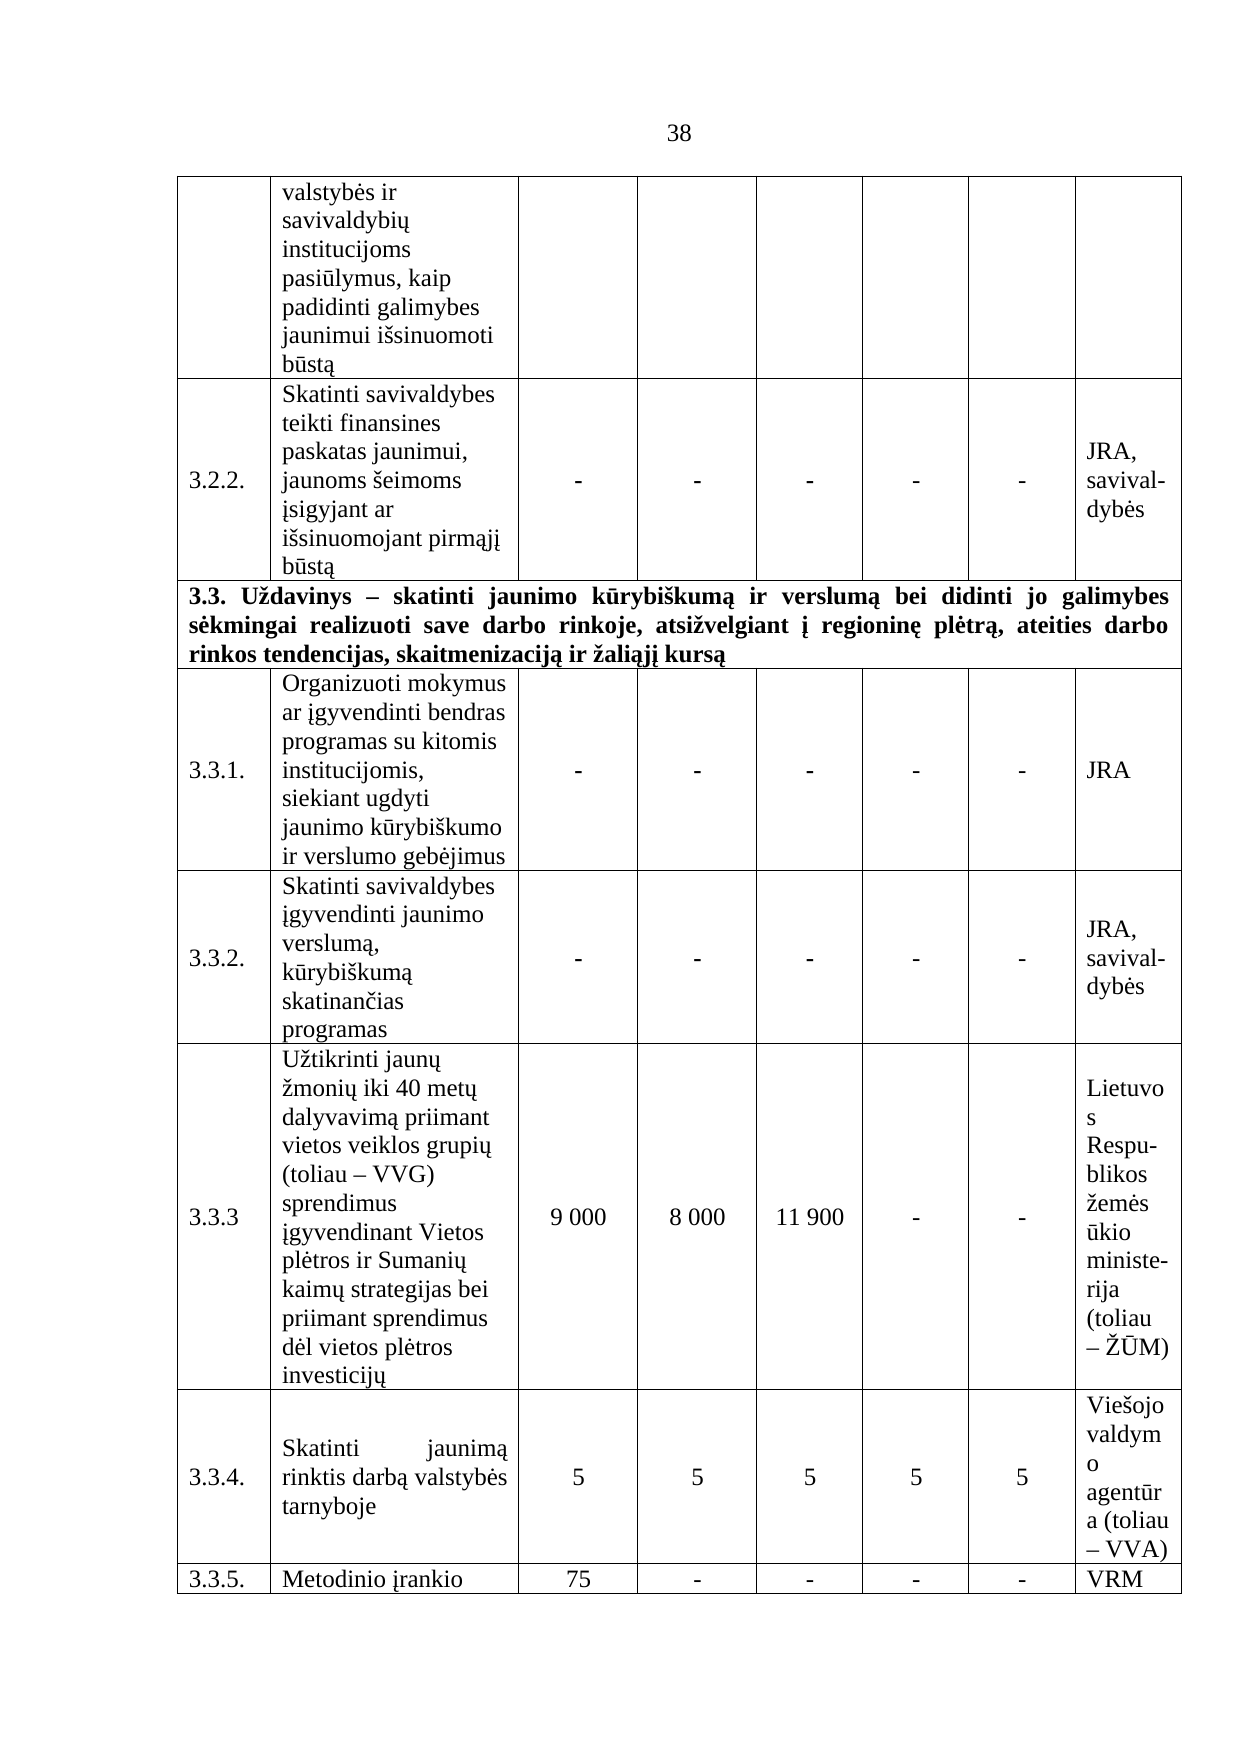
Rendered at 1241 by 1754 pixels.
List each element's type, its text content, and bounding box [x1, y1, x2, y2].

table_cell 9 000 [519, 1044, 637, 1389]
table_cell 75 [519, 1564, 637, 1593]
table_cell - [969, 871, 1075, 1043]
table_cell 3.3.2. [178, 871, 270, 1043]
table_cell - [638, 669, 756, 870]
table_cell - [638, 379, 756, 580]
table_cell Skatinti savivaldybes įgyvendinti jaunimo verslumą, kūrybiškumą skatinančias programas [271, 871, 518, 1043]
table_cell 3.3. Uždavinys – skatinti jaunimo kūrybiškumą ir verslumą bei didinti jo galimybes sėkmingai realizuoti save darbo rinkoje, atsižvelgiant į regioninę plėtrą, ateities darbo rinkos tendencijas, skaitmenizaciją ir žaliąjį kursą [178, 581, 1181, 667]
table_cell 8 000 [638, 1044, 756, 1389]
table_cell Organizuoti mokymus ar įgyvendinti bendras programas su kitomis institucijomis, siekiant ugdyti jaunimo kūrybiškumo ir verslumo gebėjimus [271, 669, 518, 870]
table_cell JRA, savival-dybės [1076, 871, 1181, 1043]
table_cell 5 [519, 1390, 637, 1563]
table_cell JRA [1076, 669, 1181, 870]
table_cell - [519, 669, 637, 870]
table_cell Lietuvos Respu-blikos žemės ūkio ministe-rija (toliau – ŽŪM) [1076, 1044, 1181, 1389]
table_cell - [969, 379, 1075, 580]
table_cell Metodinio įrankio [271, 1564, 518, 1593]
table_cell - [969, 1044, 1075, 1389]
table_cell 5 [863, 1390, 968, 1563]
table_cell - [638, 871, 756, 1043]
table_cell - [519, 177, 637, 378]
table_cell 5 [969, 1390, 1075, 1563]
table_cell - [863, 871, 968, 1043]
table_cell - [863, 177, 968, 378]
table_cell - [757, 1564, 862, 1593]
table_cell 11 900 [757, 1044, 862, 1389]
table_cell JRA, savival-dybės [1076, 379, 1181, 580]
table_cell - [969, 177, 1075, 378]
table_cell Viešojo valdymo agentūra (toliau – VVA) [1076, 1390, 1181, 1563]
table_cell 3.2.2. [178, 379, 270, 580]
table_cell 3.3.4. [178, 1390, 270, 1563]
table_cell [1076, 177, 1181, 378]
table_cell - [969, 669, 1075, 870]
table_cell 5 [638, 1390, 756, 1563]
table_cell - [863, 669, 968, 870]
table_cell Užtikrinti jaunų žmonių iki 40 metų dalyvavimą priimant vietos veiklos grupių (toliau – VVG) sprendimus įgyvendinant Vietos plėtros ir Sumanių kaimų strategijas bei priimant sprendimus dėl vietos plėtros investicijų [271, 1044, 518, 1389]
table_cell 3.3.5. [178, 1564, 270, 1593]
table_cell - [638, 177, 756, 378]
table_cell valstybės ir savivaldybių institucijoms pasiūlymus, kaip padidinti galimybes jaunimui išsinuomoti būstą [271, 177, 518, 378]
table_cell - [638, 1564, 756, 1593]
table_cell Skatinti jaunimą rinktis darbą valstybės tarnyboje [271, 1390, 518, 1563]
table_cell 5 [757, 1390, 862, 1563]
table_cell - [519, 379, 637, 580]
table_cell - [863, 379, 968, 580]
table_cell - [757, 871, 862, 1043]
table_cell [178, 177, 270, 378]
table_cell - [969, 1564, 1075, 1593]
table_cell 3.3.1. [178, 669, 270, 870]
table_cell 3.3.3 [178, 1044, 270, 1389]
table_cell - [757, 177, 862, 378]
table_cell - [519, 871, 637, 1043]
table_cell - [757, 379, 862, 580]
table_cell - [863, 1564, 968, 1593]
table_cell Skatinti savivaldybes teikti finansines paskatas jaunimui, jaunoms šeimoms įsigyjant ar išsinuomojant pirmąjį būstą [271, 379, 518, 580]
table_cell - [757, 669, 862, 870]
table_cell - [863, 1044, 968, 1389]
table_cell VRM [1076, 1564, 1181, 1593]
